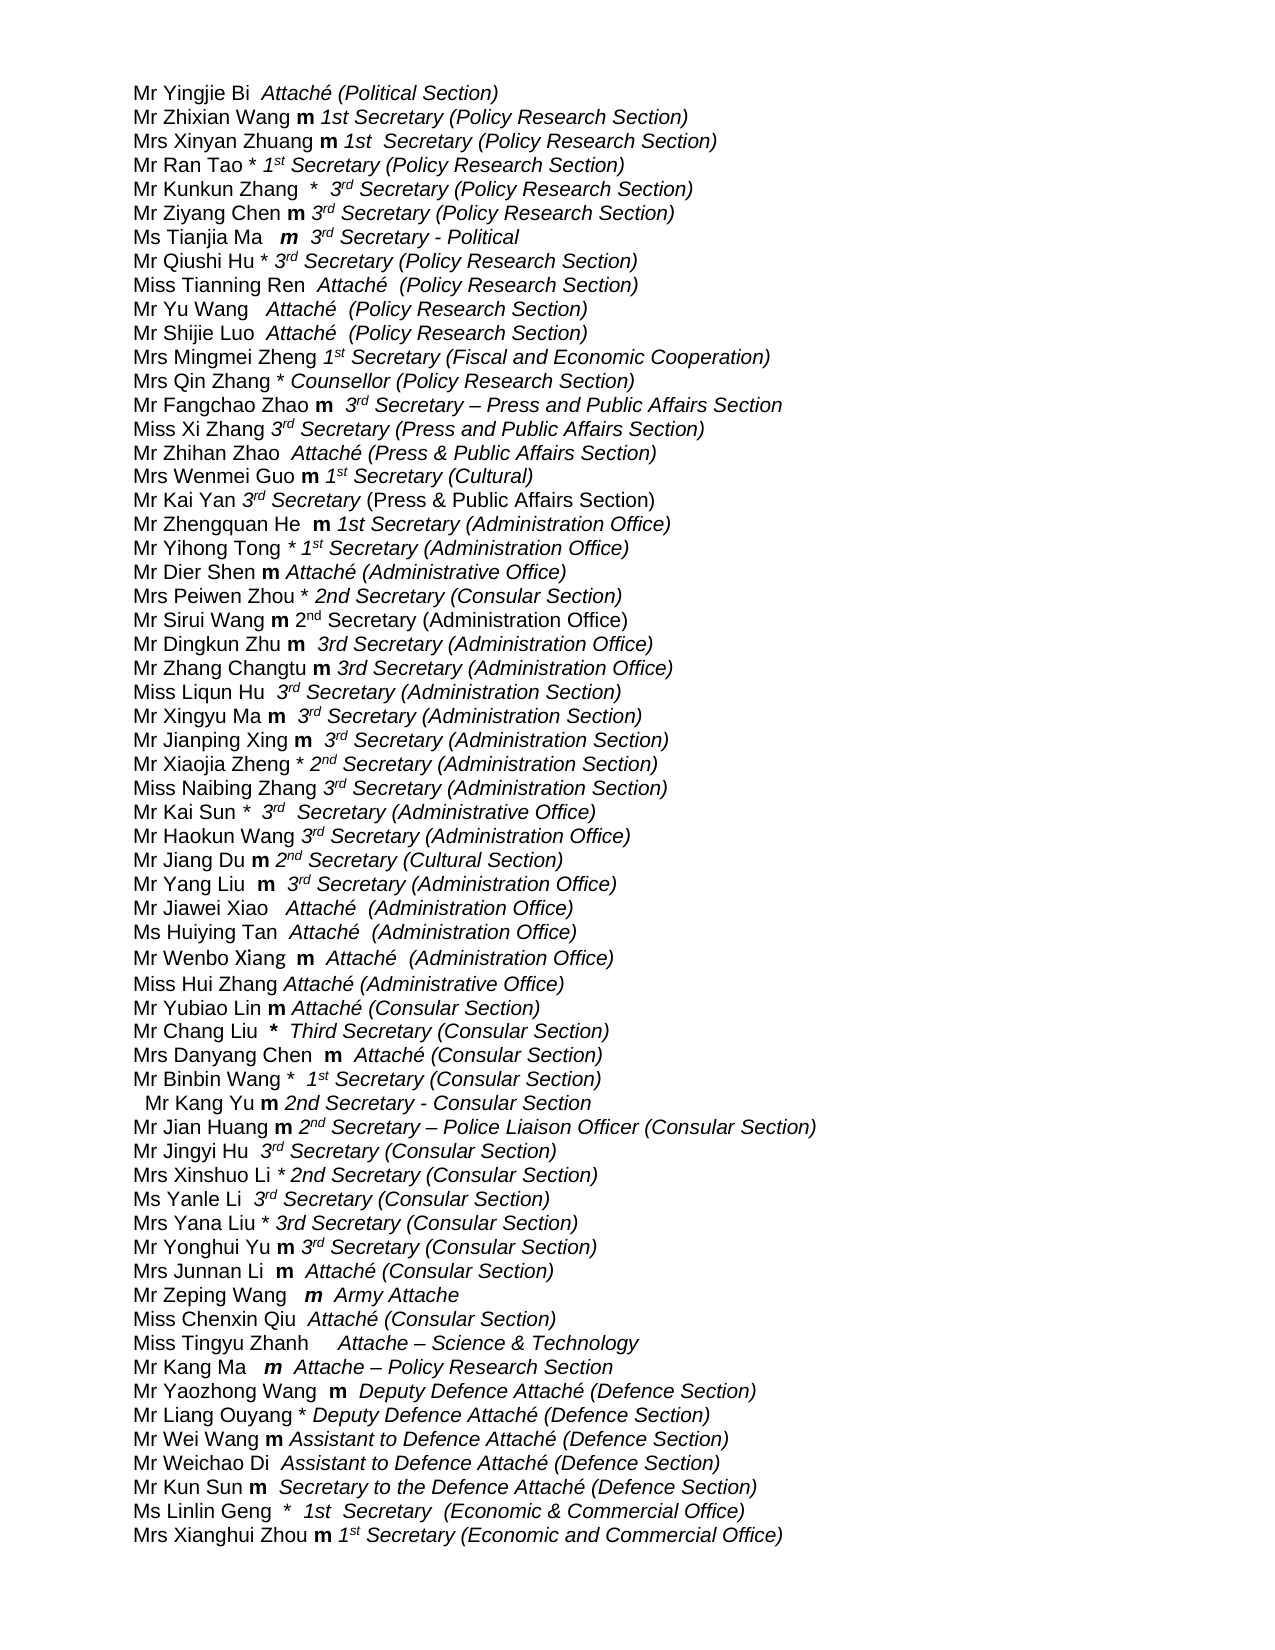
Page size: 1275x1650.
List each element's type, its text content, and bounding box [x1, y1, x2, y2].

text Mr Jianping Xing m 3rd Secretary (Administration Section) [133, 728, 1181, 752]
text Mr Yang Liu m 3rd Secretary (Administration Office) [133, 872, 1181, 896]
text Mr Haokun Wang 3rd Secretary (Administration Office) [133, 824, 1181, 848]
text Mr Chang Liu * Third Secretary (Consular Section) [133, 1019, 1181, 1043]
text Mr Zeping Wang m Army Attache [133, 1283, 1181, 1307]
text Mr Kun Sun m Secretary to the Defence Attaché (Defence Section) [133, 1474, 1181, 1498]
text Mr Wenbo Xiang m Attaché (Administration Office) [133, 943, 1181, 971]
text Mr Kai Sun * 3rd Secretary (Administrative Office) [133, 800, 1181, 824]
text Miss Xi Zhang 3rd Secretary (Press and Public Affairs Section) [133, 416, 1181, 440]
text Ms Yanle Li 3rd Secretary (Consular Section) [133, 1187, 1181, 1211]
text Mr Jiang Du m 2nd Secretary (Cultural Section) [133, 848, 1181, 872]
text Mr Binbin Wang * 1st Secretary (Consular Section) [133, 1067, 1181, 1091]
text Mr Ran Tao * 1st Secretary (Policy Research Section) [133, 153, 1181, 177]
text Miss Tianning Ren Attaché (Policy Research Section) [133, 273, 1181, 297]
text Mrs Yana Liu * 3rd Secretary (Consular Section) [133, 1211, 1181, 1235]
text Mr Yaozhong Wang m Deputy Defence Attaché (Defence Section) [133, 1379, 1181, 1403]
text Mr Xingyu Ma m 3rd Secretary (Administration Section) [133, 704, 1181, 728]
text Miss Chenxin Qiu Attaché (Consular Section) [133, 1307, 1181, 1331]
text Mr Jingyi Hu 3rd Secretary (Consular Section) [133, 1139, 1181, 1163]
text Mr Dingkun Zhu m 3rd Secretary (Administration Office) [133, 632, 1181, 656]
text Ms Huiying Tan Attaché (Administration Office) [133, 919, 1181, 943]
text Mrs Xinyan Zhuang m 1st Secretary (Policy Research Section) [133, 129, 1181, 153]
text Mr Dier Shen m Attaché (Administrative Office) [133, 560, 1181, 584]
text Miss Hui Zhang Attaché (Administrative Office) [133, 971, 1181, 995]
text Mrs Peiwen Zhou * 2nd Secretary (Consular Section) [133, 584, 1181, 608]
text Mr Liang Ouyang * Deputy Defence Attaché (Defence Section) [133, 1403, 1181, 1427]
text Mr Jian Huang m 2nd Secretary – Police Liaison Officer (Consular Section) [133, 1115, 1181, 1139]
text Mrs Qin Zhang * Counsellor (Policy Research Section) [133, 368, 1181, 392]
text Mr Kang Ma m Attache – Policy Research Section [133, 1355, 1181, 1379]
text Mr Sirui Wang m 2nd Secretary (Administration Office) [133, 608, 1181, 632]
text Mrs Mingmei Zheng 1st Secretary (Fiscal and Economic Cooperation) [133, 344, 1181, 368]
text Mr Shijie Luo Attaché (Policy Research Section) [133, 321, 1181, 344]
text Mr Yingjie Bi Attaché (Political Section) [133, 81, 1181, 105]
text Ms Linlin Geng * 1st Secretary (Economic & Commercial Office) [133, 1498, 1181, 1522]
text Miss Naibing Zhang 3rd Secretary (Administration Section) [133, 776, 1181, 800]
text Mr Weichao Di Assistant to Defence Attaché (Defence Section) [133, 1451, 1181, 1474]
text Mr Fangchao Zhao m 3rd Secretary – Press and Public Affairs Section [133, 392, 1181, 416]
text Mr Yubiao Lin m Attaché (Consular Section) [133, 995, 1181, 1019]
text Mr Kai Yan 3rd Secretary (Press & Public Affairs Section) [133, 488, 1181, 512]
text Mr Zhang Changtu m 3rd Secretary (Administration Office) [133, 656, 1181, 680]
text Mr Zhixian Wang m 1st Secretary (Policy Research Section) [133, 105, 1181, 129]
text Mr Yu Wang Attaché (Policy Research Section) [133, 297, 1181, 321]
text Mrs Wenmei Guo m 1st Secretary (Cultural) [133, 464, 1181, 488]
text Mr Xiaojia Zheng * 2nd Secretary (Administration Section) [133, 752, 1181, 776]
text Mrs Xianghui Zhou m 1st Secretary (Economic and Commercial Office) [133, 1522, 1181, 1546]
text Mrs Xinshuo Li * 2nd Secretary (Consular Section) [133, 1163, 1181, 1187]
text Miss Tingyu Zhanh Attache – Science & Technology [133, 1331, 1181, 1355]
text Ms Tianjia Ma m 3rd Secretary - Political [133, 225, 1181, 249]
text Mr Wei Wang m Assistant to Defence Attaché (Defence Section) [133, 1427, 1181, 1451]
text Mrs Danyang Chen m Attaché (Consular Section) [133, 1043, 1181, 1067]
text Mr Yonghui Yu m 3rd Secretary (Consular Section) [133, 1235, 1181, 1259]
text Mr Ziyang Chen m 3rd Secretary (Policy Research Section) [133, 201, 1181, 225]
text Mrs Junnan Li m Attaché (Consular Section) [133, 1259, 1181, 1283]
text Mr Zhengquan He m 1st Secretary (Administration Office) [133, 512, 1181, 536]
text Miss Liqun Hu 3rd Secretary (Administration Section) [133, 680, 1181, 704]
text Mr Jiawei Xiao Attaché (Administration Office) [133, 896, 1181, 919]
text Mr Yihong Tong * 1st Secretary (Administration Office) [133, 536, 1181, 560]
text Mr Zhihan Zhao Attaché (Press & Public Affairs Section) [133, 440, 1181, 464]
text Mr Kang Yu m 2nd Secretary - Consular Section [133, 1091, 1181, 1115]
text Mr Kunkun Zhang * 3rd Secretary (Policy Research Section) [133, 177, 1181, 201]
text Mr Qiushi Hu * 3rd Secretary (Policy Research Section) [133, 249, 1181, 273]
